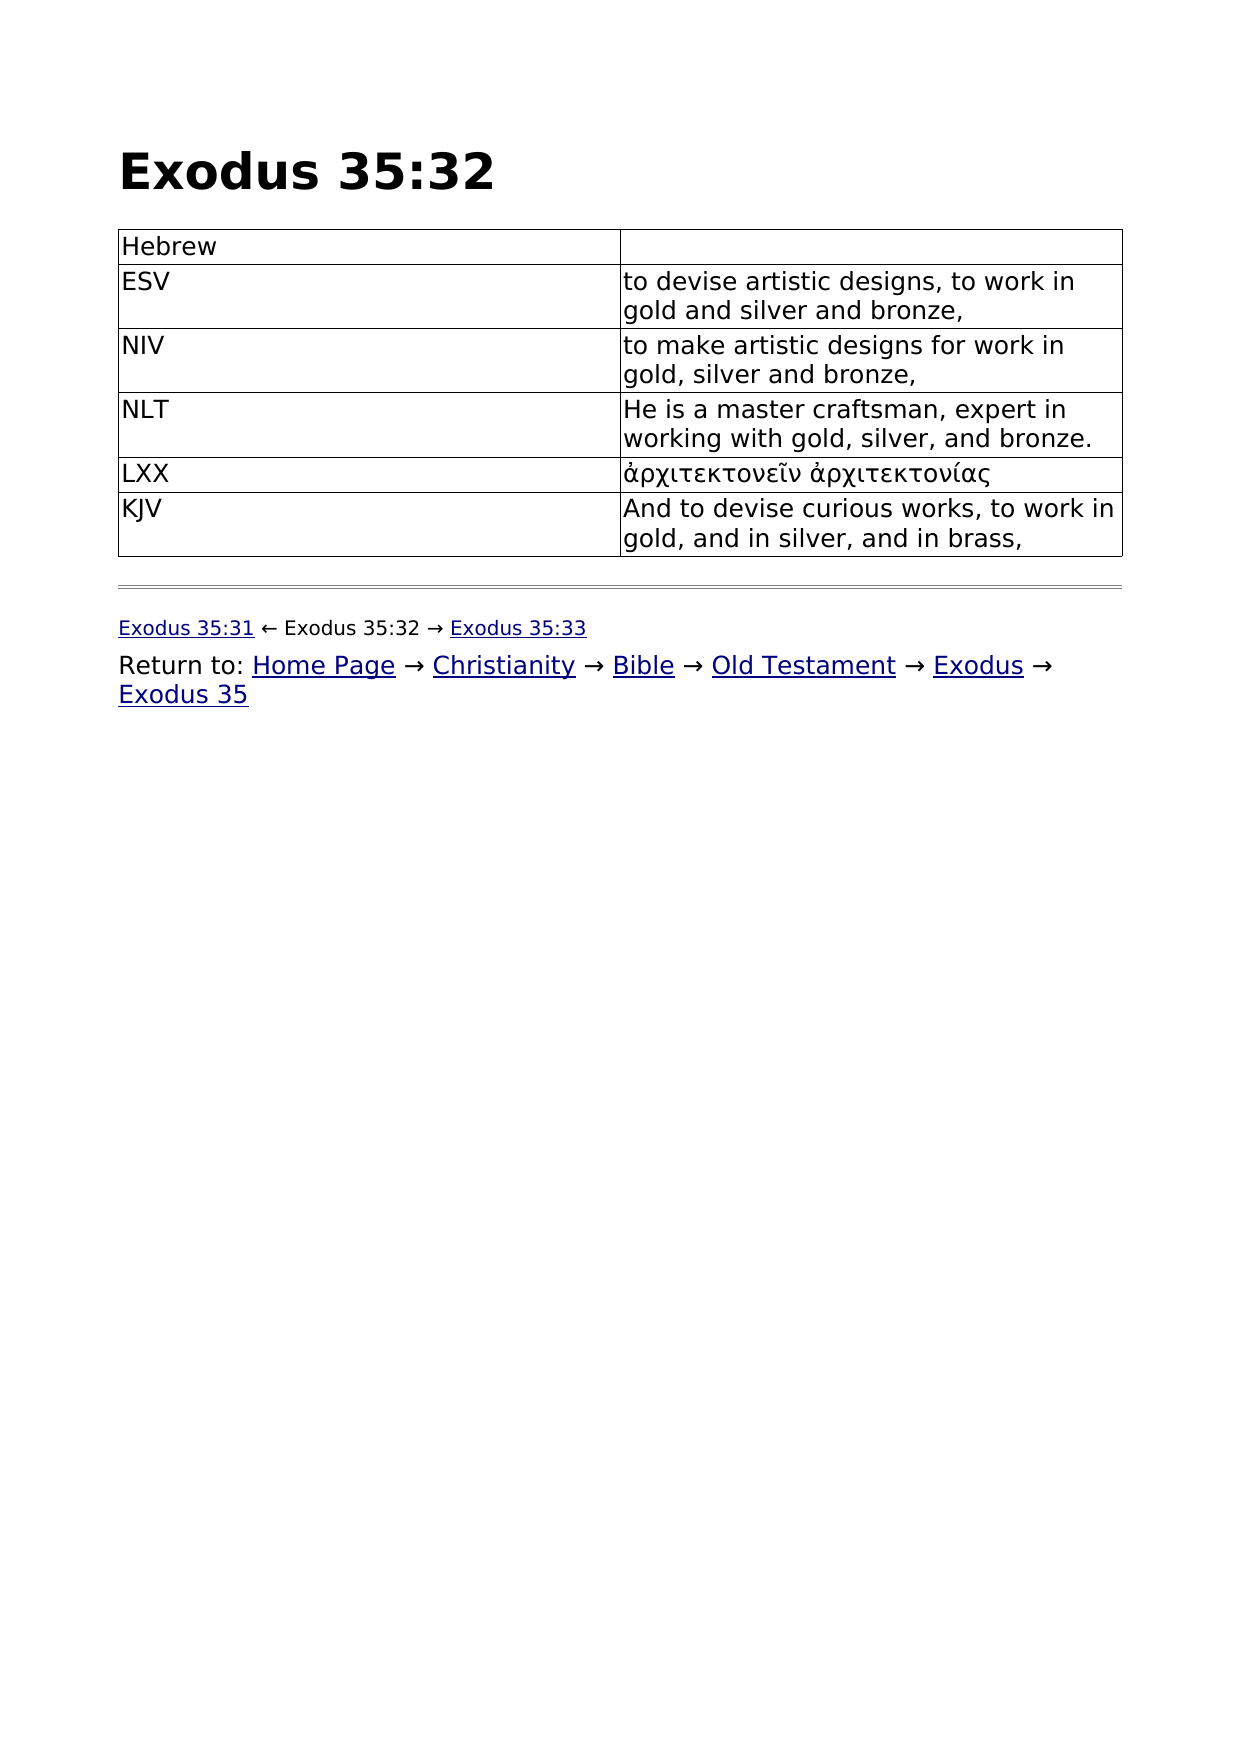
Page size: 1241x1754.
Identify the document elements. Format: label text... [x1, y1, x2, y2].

table_cell NLT [119, 393, 620, 457]
table_cell ESV [119, 265, 620, 328]
table_cell And to devise curious works, to work in gold, and in silver, and in brass, [621, 493, 1122, 556]
text Exodus 35:31 ← Exodus 35:32 → Exodus 35:33 [118, 617, 1122, 651]
table_cell He is a master craftsman, expert in working with gold, silver, and bronze. [621, 393, 1122, 457]
table_cell NIV [119, 329, 620, 392]
table_cell LXX [119, 458, 620, 492]
table_header Hebrew [119, 230, 620, 264]
table_cell ἀρχιτεκτονεῖν ἀρχιτεκτονίας [621, 458, 1122, 492]
subtitle Exodus 35:32 [118, 143, 1122, 201]
table_cell KJV [119, 493, 620, 556]
table_header [621, 230, 1122, 264]
table_cell to devise artistic designs, to work in gold and silver and bronze, [621, 265, 1122, 328]
table_cell to make artistic designs for work in gold, silver and bronze, [621, 329, 1122, 392]
text Return to: Home Page → Christianity → Bible → Old Testament → Exodus → Exodus 35 [118, 651, 1122, 709]
